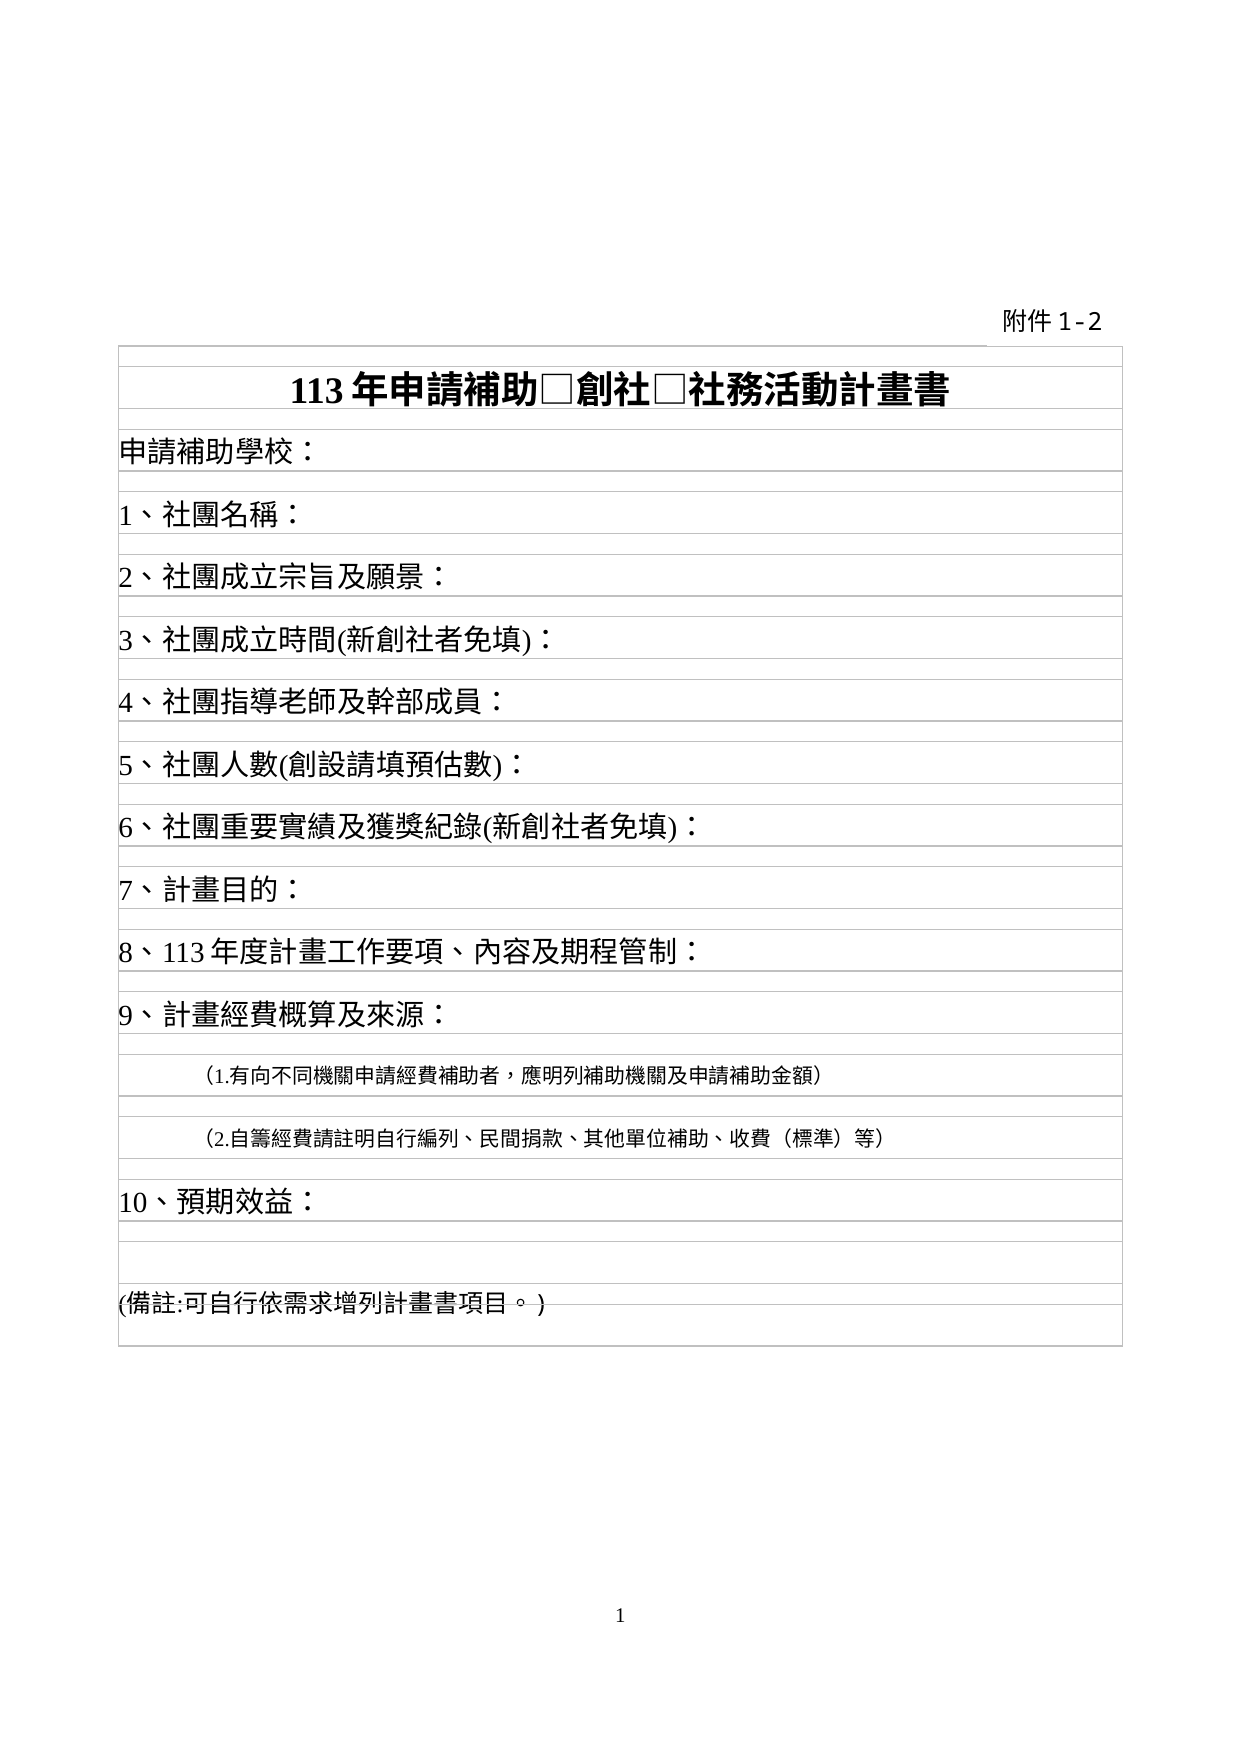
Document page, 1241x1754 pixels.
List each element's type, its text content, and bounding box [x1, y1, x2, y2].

text 113年申請補助□創社□社務活動計畫書 [119, 367, 1122, 408]
list 計畫經費概算及來源： [119, 992, 1122, 1033]
text (備註:可自行依需求增列計畫書項目。) [119, 1305, 1122, 1319]
list [119, 909, 1122, 929]
list 計畫目的： [119, 867, 1122, 908]
list 113年度計畫工作要項、內容及期程管制： [119, 930, 1122, 970]
list [119, 722, 1122, 741]
text 申請補助學校： [119, 430, 1122, 470]
list 社團重要實績及獲獎紀錄(新創社者免填)： [119, 805, 1122, 845]
text （1.有向不同機關申請經費補助者，應明列補助機關及申請補助金額） [193, 1055, 1122, 1095]
list [119, 1159, 1122, 1179]
list 社團指導老師及幹部成員： [119, 680, 1122, 720]
text 附件1-2 [1002, 289, 1142, 338]
list [119, 784, 1122, 804]
list 社團成立宗旨及願景： [119, 555, 1122, 595]
list 社團人數(創設請填預估數)： [119, 742, 1122, 783]
list 社團成立時間(新創社者免填)： [119, 617, 1122, 658]
text （2.自籌經費請註明自行編列、民間捐款、其他單位補助、收費（標準）等） [193, 1117, 1122, 1158]
list 社團名稱： [119, 492, 1122, 533]
list [119, 472, 1122, 491]
text [987, 281, 1157, 346]
list [119, 972, 1122, 991]
list [119, 659, 1122, 679]
list 預期效益： [119, 1180, 1122, 1220]
list [119, 847, 1122, 866]
text [119, 409, 1122, 429]
text [193, 1034, 1122, 1054]
text [119, 347, 1122, 366]
text (備註:可自行依需求增列計畫書項目。) [119, 1284, 1122, 1304]
text [193, 1097, 1122, 1116]
list [119, 534, 1122, 554]
list [119, 597, 1122, 616]
